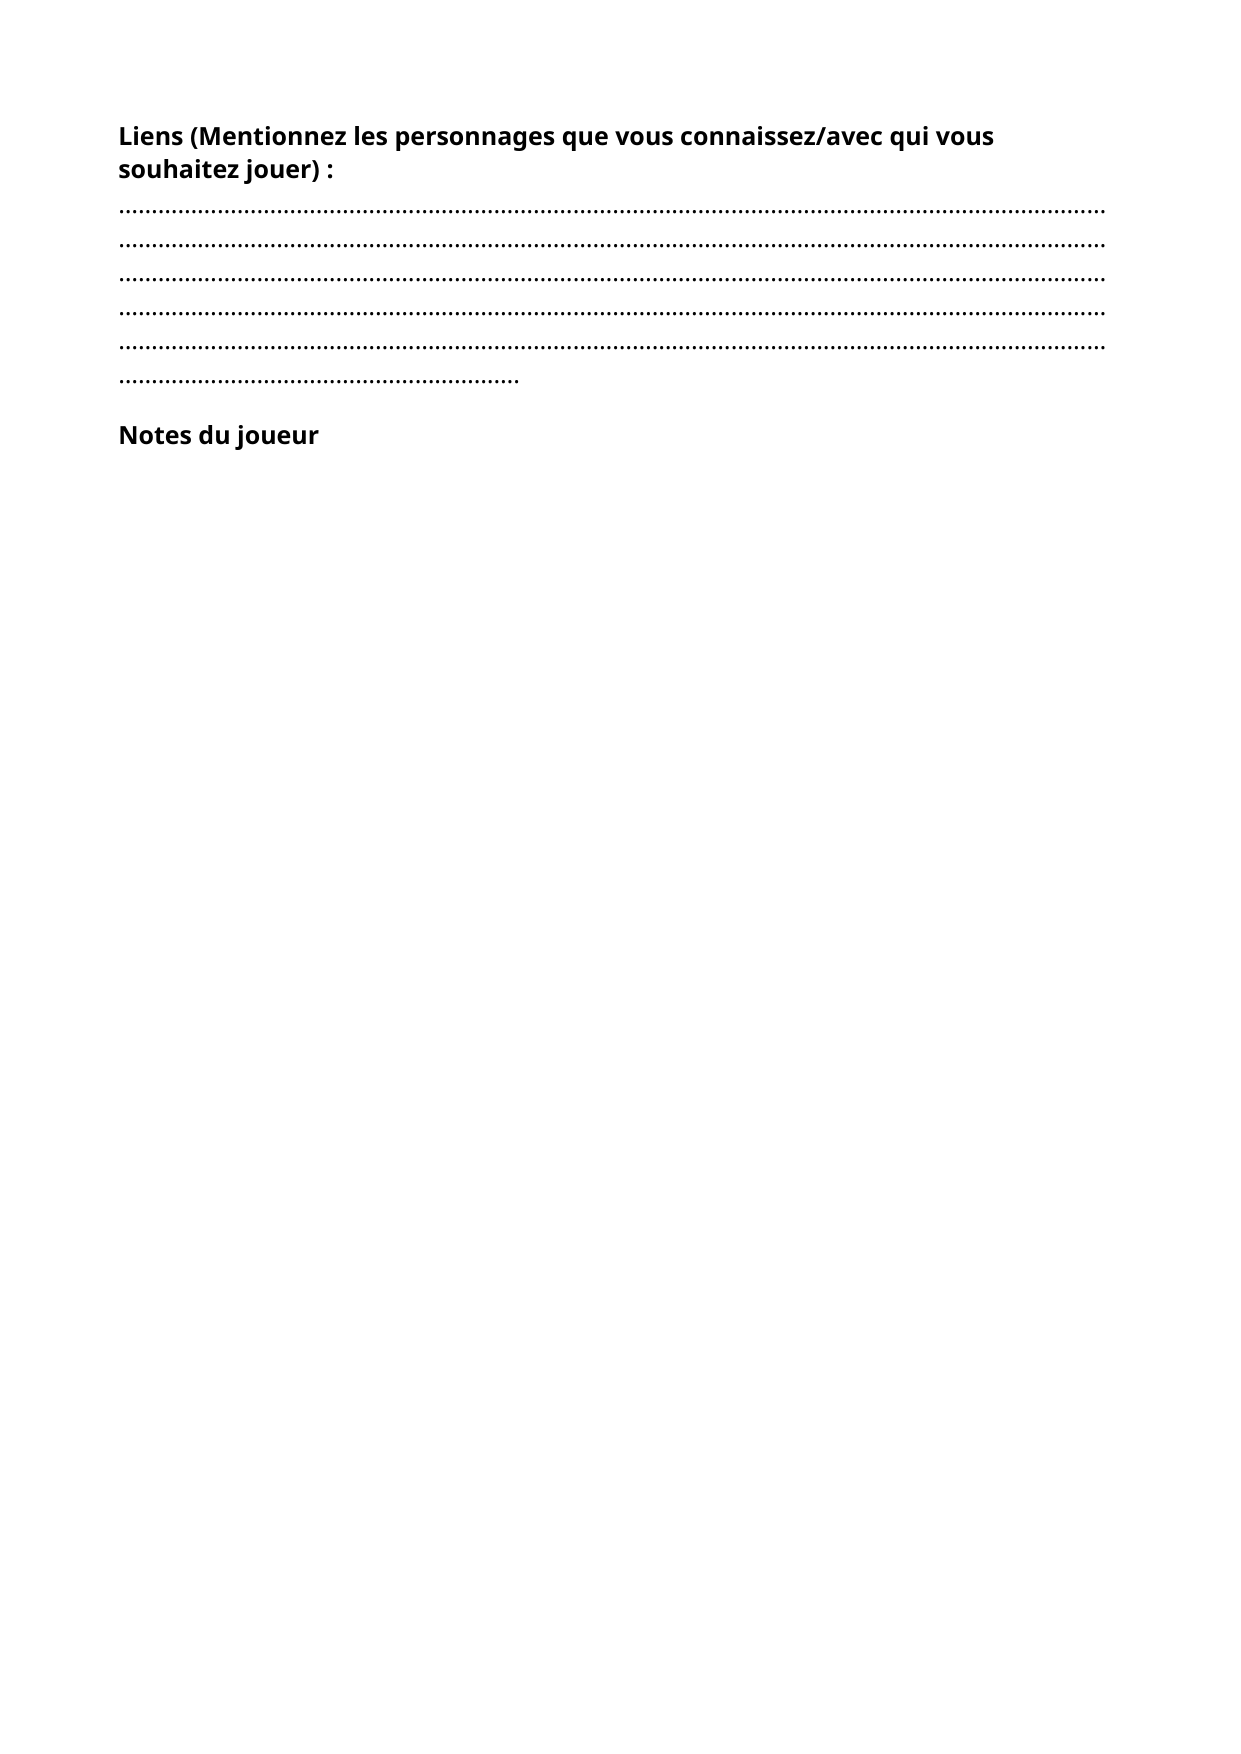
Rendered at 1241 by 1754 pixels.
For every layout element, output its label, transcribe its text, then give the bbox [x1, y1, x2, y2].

subtitle Notes du joueur [118, 418, 1122, 452]
subtitle Liens (Mentionnez les personnages que vous connaissez/avec qui vous souhaitez jouer) : ………………………………………………………………………………………………………………………………………………………………………………………………………………………………………………………………………………………………………………………………………………………………………………………………………………………………………………………………………………………………………………………………………………………………………………………………………………………………………………………………………………………………………………………………………………. [118, 118, 1122, 391]
